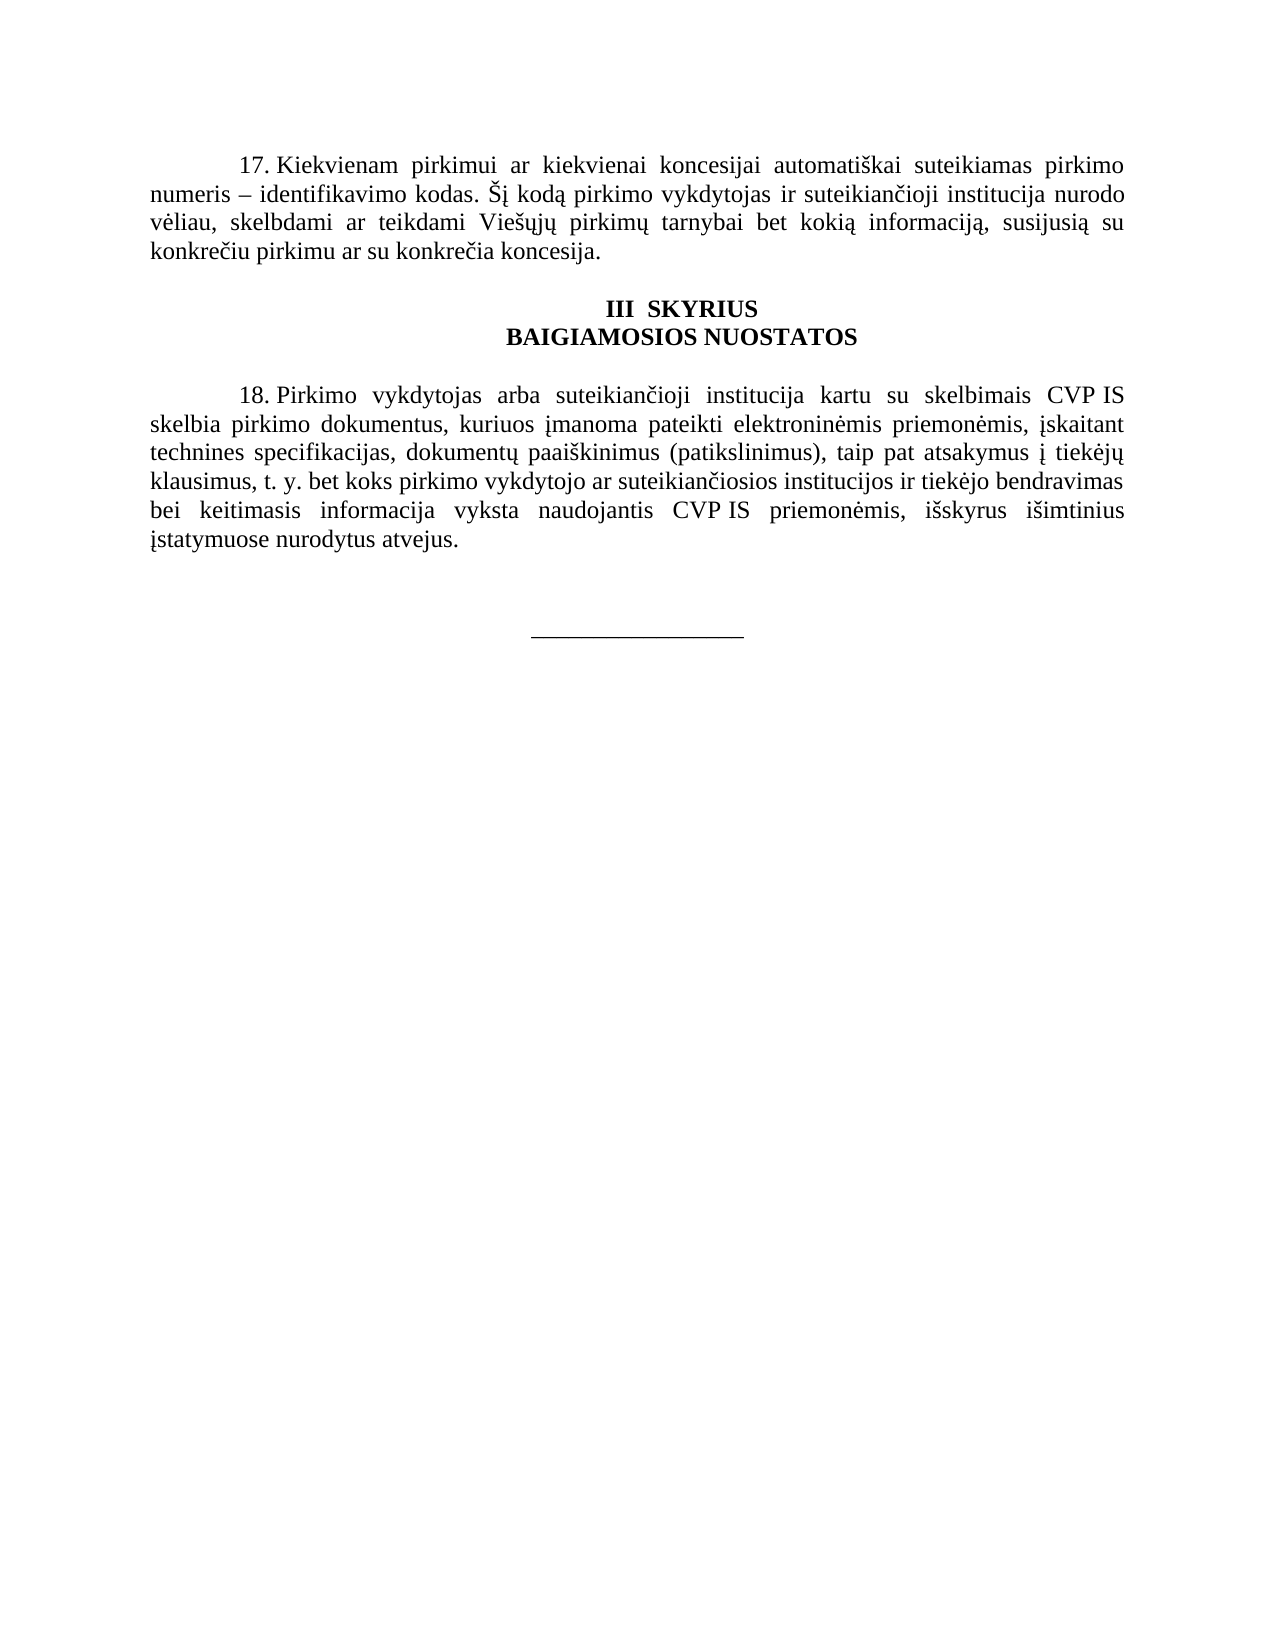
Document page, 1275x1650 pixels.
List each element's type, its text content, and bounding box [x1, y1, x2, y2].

text 17. Kiekvienam pirkimui ar kiekvienai koncesijai automatiškai suteikiamas pirkimo numeris – identifikavimo kodas. Šį kodą pirkimo vykdytojas ir suteikiančioji institucija nurodo vėliau, skelbdami ar teikdami Viešųjų pirkimų tarnybai bet kokią informaciją, susijusią su konkrečiu pirkimu ar su konkrečia koncesija. [150, 150, 1125, 265]
text III SKYRIUS [150, 294, 1125, 322]
text 18. Pirkimo vykdytojas arba suteikiančioji institucija kartu su skelbimais CVP IS skelbia pirkimo dokumentus, kuriuos įmanoma pateikti elektroninėmis priemonėmis, įskaitant technines specifikacijas, dokumentų paaiškinimus (patikslinimus), taip pat atsakymus į tiekėjų klausimus, t. y. bet koks pirkimo vykdytojo ar suteikiančiosios institucijos ir tiekėjo bendravimas bei keitimasis informacija vyksta naudojantis CVP IS priemonėmis, išskyrus išimtinius įstatymuose nurodytus atvejus. [150, 380, 1125, 552]
text _________________ [150, 612, 1125, 641]
text BAIGIAMOSIOS NUOSTATOS [150, 322, 1125, 351]
